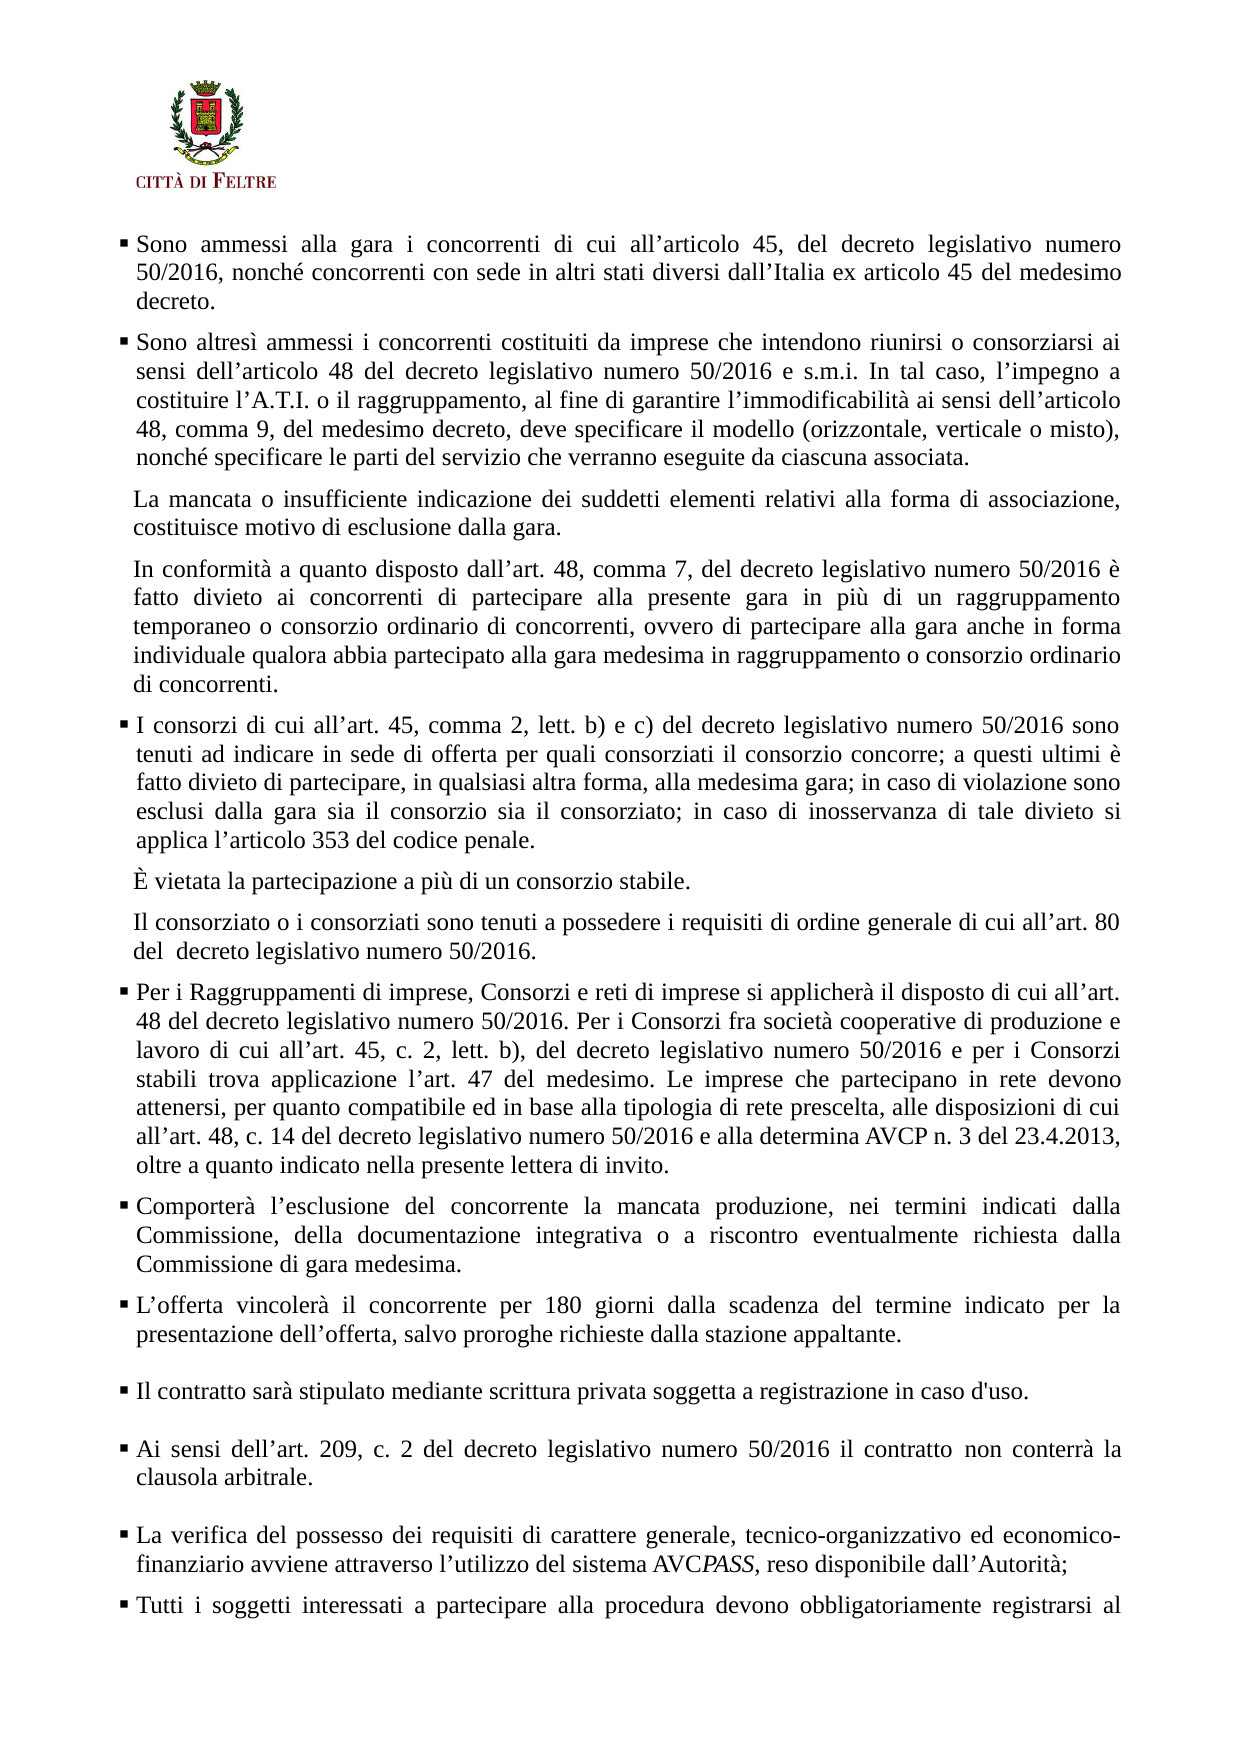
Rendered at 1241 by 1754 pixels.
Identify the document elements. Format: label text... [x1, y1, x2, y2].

list I consorzi di cui all’art. 45, comma 2, lett. b) e c) del decreto legislativo numero 50/2016 sono tenuti ad indicare in sede di offerta per quali consorziati il consorzio concorre; a questi ultimi è fatto divieto di partecipare, in qualsiasi altra forma, alla medesima gara; in caso di violazione sono esclusi dalla gara sia il consorzio sia il consorziato; in caso di inosservanza di tale divieto si applica l’articolo 353 del codice penale. [118, 710, 1122, 854]
list Tutti i soggetti interessati a partecipare alla procedura devono obbligatoriamente registrarsi al [118, 1590, 1122, 1619]
list Il contratto sarà stipulato mediante scrittura privata soggetta a registrazione in caso d'uso. [118, 1376, 1122, 1405]
text In conformità a quanto disposto dall’art. 48, comma 7, del decreto legislativo numero 50/2016 è fatto divieto ai concorrenti di partecipare alla presente gara in più di un raggruppamento temporaneo o consorzio ordinario di concorrenti, ovvero di partecipare alla gara anche in forma individuale qualora abbia partecipato alla gara medesima in raggruppamento o consorzio ordinario di concorrenti. [133, 554, 1122, 697]
text La mancata o insufficiente indicazione dei suddetti elementi relativi alla forma di associazione, costituisce motivo di esclusione dalla gara. [133, 484, 1122, 541]
list La verifica del possesso dei requisiti di carattere generale, tecnico-organizzativo ed economico-finanziario avviene attraverso l’utilizzo del sistema AVCPASS, reso disponibile dall’Autorità; [118, 1520, 1122, 1577]
text Il consorziato o i consorziati sono tenuti a possedere i requisiti di ordine generale di cui all’art. 80 del decreto legislativo numero 50/2016. [133, 907, 1122, 965]
list L’offerta vincolerà il concorrente per 180 giorni dalla scadenza del termine indicato per la presentazione dell’offerta, salvo proroghe richieste dalla stazione appaltante. [118, 1290, 1122, 1347]
list Sono ammessi alla gara i concorrenti di cui all’articolo 45, del decreto legislativo numero 50/2016, nonché concorrenti con sede in altri stati diversi dall’Italia ex articolo 45 del medesimo decreto. [118, 229, 1122, 315]
text È vietata la partecipazione a più di un consorzio stabile. [133, 866, 1122, 895]
picture [136, 80, 276, 188]
list Per i Raggruppamenti di imprese, Consorzi e reti di imprese si applicherà il disposto di cui all’art. 48 del decreto legislativo numero 50/2016. Per i Consorzi fra società cooperative di produzione e lavoro di cui all’art. 45, c. 2, lett. b), del decreto legislativo numero 50/2016 e per i Consorzi stabili trova applicazione l’art. 47 del medesimo. Le imprese che partecipano in rete devono attenersi, per quanto compatibile ed in base alla tipologia di rete prescelta, alle disposizioni di cui all’art. 48, c. 14 del decreto legislativo numero 50/2016 e alla determina AVCP n. 3 del 23.4.2013, oltre a quanto indicato nella presente lettera di invito. [118, 977, 1122, 1179]
list Sono altresì ammessi i concorrenti costituiti da imprese che intendono riunirsi o consorziarsi ai sensi dell’articolo 48 del decreto legislativo numero 50/2016 e s.m.i. In tal caso, l’impegno a costituire l’A.T.I. o il raggruppamento, al fine di garantire l’immodificabilità ai sensi dell’articolo 48, comma 9, del medesimo decreto, deve specificare il modello (orizzontale, verticale o misto), nonché specificare le parti del servizio che verranno eseguite da ciascuna associata. [118, 327, 1122, 471]
list Comporterà l’esclusione del concorrente la mancata produzione, nei termini indicati dalla Commissione, della documentazione integrativa o a riscontro eventualmente richiesta dalla Commissione di gara medesima. [118, 1191, 1122, 1277]
list Ai sensi dell’art. 209, c. 2 del decreto legislativo numero 50/2016 il contratto non conterrà la clausola arbitrale. [118, 1434, 1122, 1491]
